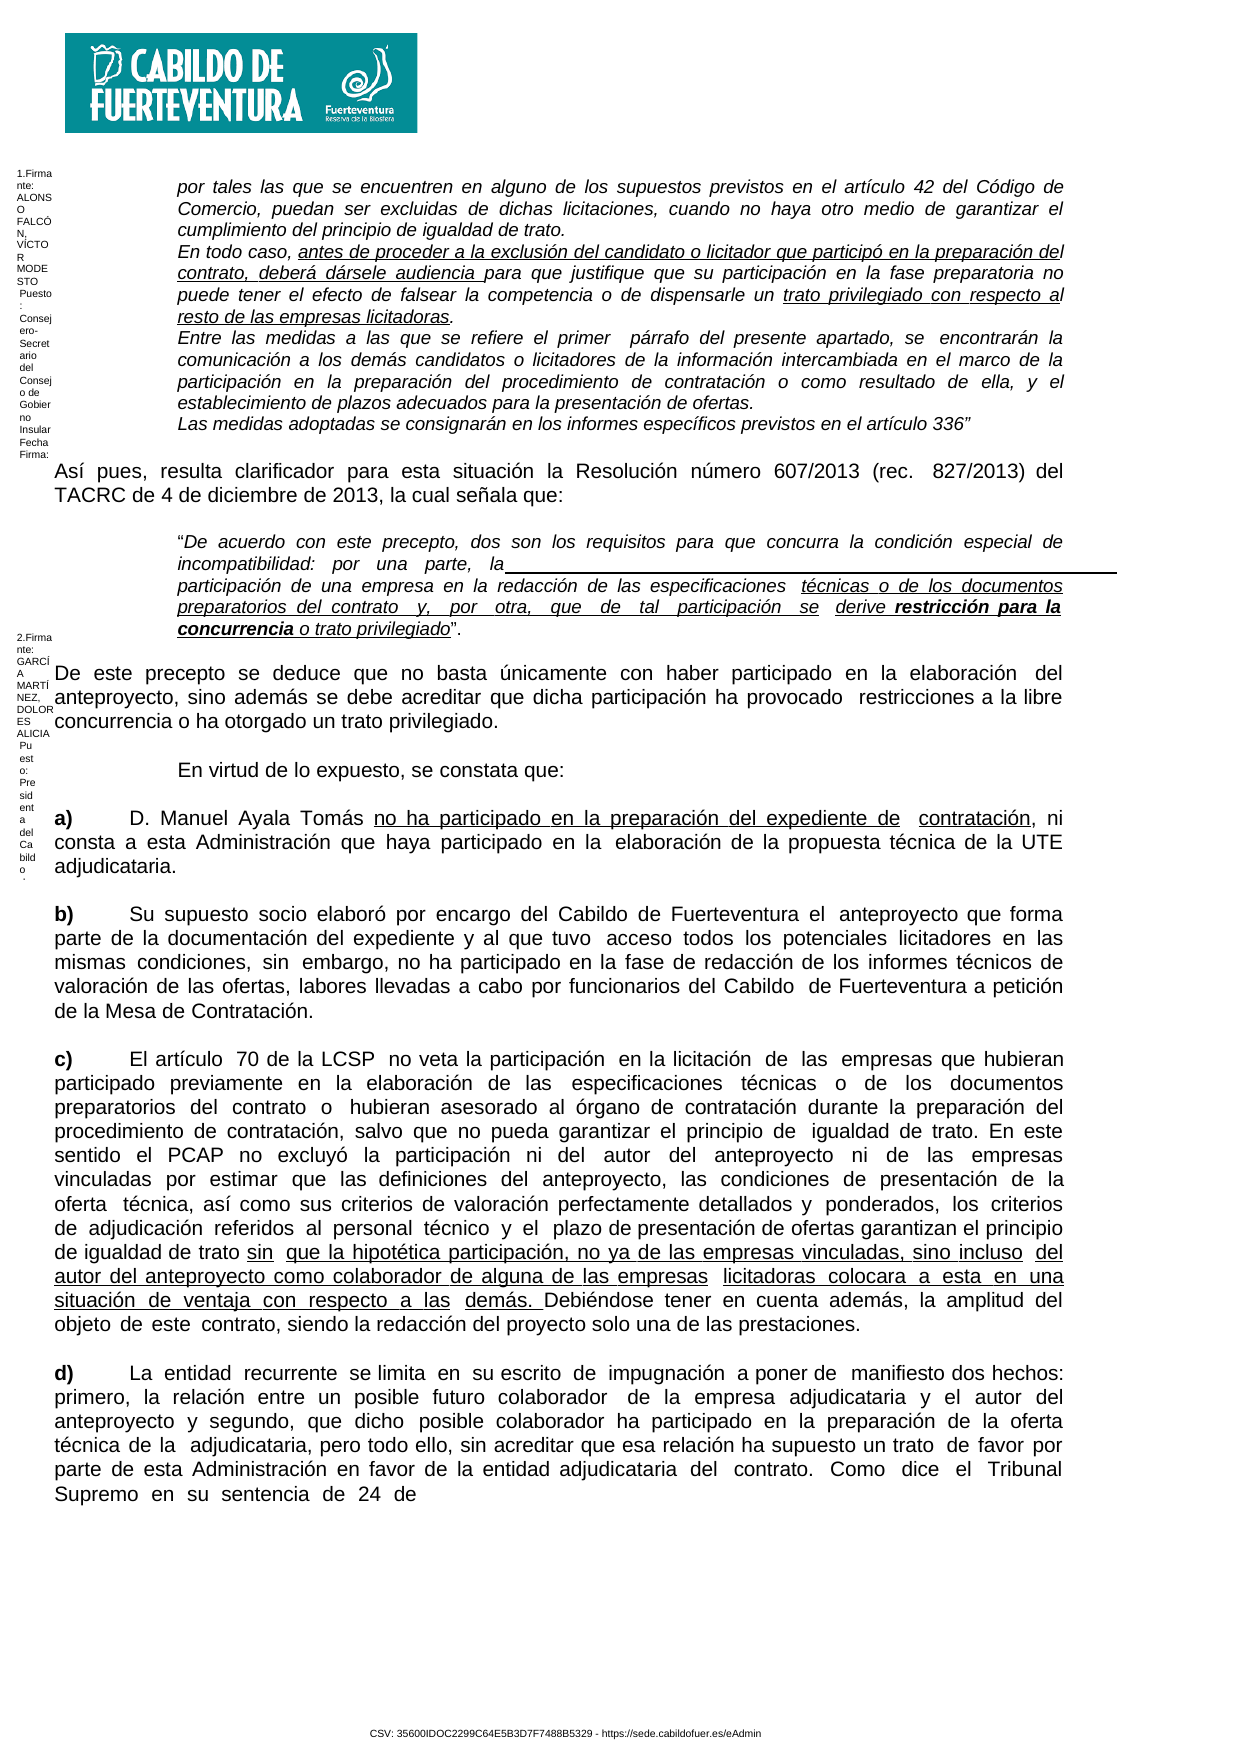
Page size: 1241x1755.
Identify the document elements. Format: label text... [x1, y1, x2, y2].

text En virtud de lo expuesto, se constata que: [177, 757, 1241, 781]
text Así pues, resulta clarificador para esta situación la Resolución número 607/2013 (rec. 827/2013) del TACRC de 4 de diciembre de 2013, la cual señala que: [54, 459, 1064, 507]
text Las medidas adoptadas se consignarán en los informes específicos previstos en el artículo 336” [177, 414, 1241, 435]
list D. Manuel Ayala Tomás no ha participado en la preparación del expediente de contratación, ni consta a esta Administración que haya participado en la elaboración de la propuesta técnica de la UTE adjudicataria. [54, 805, 1064, 878]
text Puesto: Consejero-Secretario del Consejo de Gobierno Insular Fecha Firma: 01/04/2025 09:36:16 [19, 288, 52, 463]
text De este precepto se deduce que no basta únicamente con haber participado en la elaboración del anteproyecto, sino además se debe acreditar que dicha participación ha provocado restricciones a la libre concurrencia o ha otorgado un trato privilegiado. [54, 661, 1064, 733]
text Entre las medidas a las que se refiere el primer párrafo del presente apartado, se encontrarán la comunicación a los demás candidatos o licitadores de la información intercambiada en el marco de la participación en la preparación del procedimiento de contratación o como resultado de ella, y el establecimiento de plazos adecuados para la presentación de ofertas. [177, 327, 1064, 414]
list El artículo 70 de la LCSP no veta la participación en la licitación de las empresas que hubieran participado previamente en la elaboración de las especificaciones técnicas o de los documentos preparatorios del contrato o hubieran asesorado al órgano de contratación durante la preparación del procedimiento de contratación, salvo que no pueda garantizar el principio de igualdad de trato. En este sentido el PCAP no excluyó la participación ni del autor del anteproyecto ni de las empresas vinculadas por estimar que las definiciones del anteproyecto, las condiciones de presentación de la oferta técnica, así como sus criterios de valoración perfectamente detallados y ponderados, los criterios de adjudicación referidos al personal técnico y el plazo de presentación de ofertas garantizan el principio de igualdad de trato sin que la hipotética participación, no ya de las empresas vinculadas, sino incluso del autor del anteproyecto como colaborador de alguna de las empresas licitadoras colocara a esta en una situación de ventaja con respecto a las demás. Debiéndose tener en cuenta además, la amplitud del objeto de este contrato, siendo la redacción del proyecto solo una de las prestaciones. [54, 1046, 1064, 1336]
text [14, 631, 54, 879]
list Su supuesto socio elaboró por encargo del Cabildo de Fuerteventura el anteproyecto que forma parte de la documentación del expediente y al que tuvo acceso todos los potenciales licitadores en las mismas condiciones, sin embargo, no ha participado en la fase de redacción de los informes técnicos de valoración de las ofertas, labores llevadas a cabo por funcionarios del Cabildo de Fuerteventura a petición de la Mesa de Contratación. [54, 902, 1064, 1022]
text “De acuerdo con este precepto, dos son los requisitos para que concurra la condición especial de incompatibilidad: por una parte, la participación de una empresa en la redacción de las especificaciones técnicas o de los documentos preparatorios del contrato y, por otra, que de tal participación se derive restricción para la concurrencia o trato privilegiado”. [177, 531, 1064, 639]
text por tales las que se encuentren en alguno de los supuestos previstos en el artículo 42 del Código de Comercio, puedan ser excluidas de dichas licitaciones, cuando no haya otro medio de garantizar el cumplimiento del principio de igualdad de trato. [177, 176, 1064, 241]
text Puesto: Presidenta del Cabildo de Fuerteventura Fecha Firma: 01/04/2025 09:47:21 [19, 740, 36, 879]
text En todo caso, antes de proceder a la exclusión del candidato o licitador que participó en la preparación del contrato, deberá dársele audiencia para que justifique que su participación en la fase preparatoria no puede tener el efecto de falsear la competencia o de dispensarle un trato privilegiado con respecto al resto de las empresas licitadoras. [177, 241, 1064, 327]
text [14, 167, 54, 463]
text 1.Firmante: ALONSO FALCÓN, VÍCTOR MODESTO [17, 167, 54, 287]
text 2.Firmante: GARCÍA MARTÍNEZ, DOLORES ALICIA [17, 631, 54, 739]
list La entidad recurrente se limita en su escrito de impugnación a poner de manifiesto dos hechos: primero, la relación entre un posible futuro colaborador de la empresa adjudicataria y el autor del anteproyecto y segundo, que dicho posible colaborador ha participado en la preparación de la oferta técnica de la adjudicataria, pero todo ello, sin acreditar que esa relación ha supuesto un trato de favor por parte de esta Administración en favor de la entidad adjudicataria del contrato. Como dice el Tribunal Supremo en su sentencia de 24 de [54, 1361, 1064, 1505]
